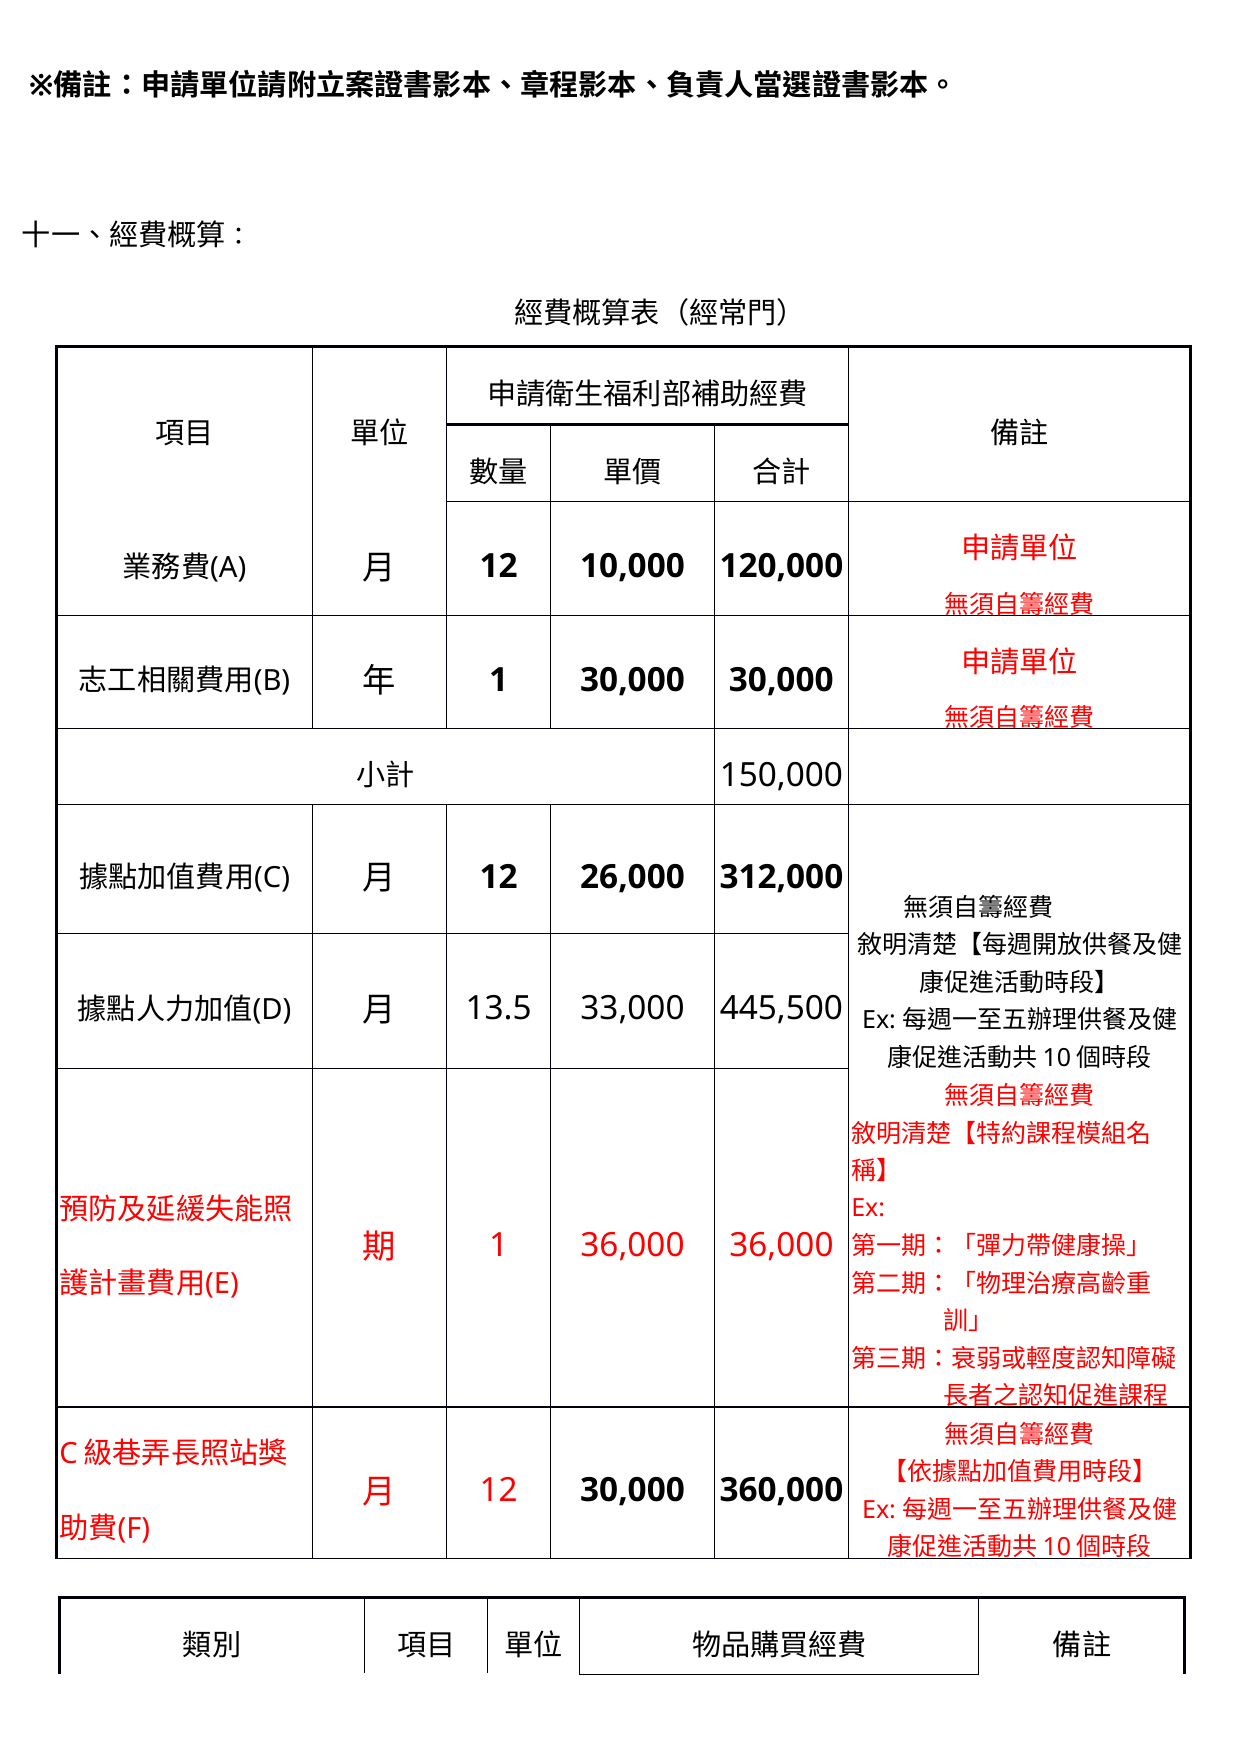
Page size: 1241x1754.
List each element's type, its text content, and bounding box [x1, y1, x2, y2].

table_cell 360,000 [715, 1408, 848, 1557]
table_cell 合計 [715, 426, 848, 501]
table_cell 無須自籌經費 敘明清楚【特約課程模組名稱】 Ex: 第一期：「彈力帶健康操」 第二期：「物理治療高齡重訓」 第三期：衰弱或輕度認知障礙長者之認知促進課程 [849, 1068, 1189, 1406]
table_header 經費概算表（經常門） [56, 264, 1191, 345]
table_header 項目 [364, 1599, 487, 1674]
table_cell 1 [447, 1069, 550, 1406]
table_cell 無須自籌經費 【依據點加值費用時段】 Ex: 每週一至五辦理供餐及健康促進活動共10個時段 [849, 1408, 1189, 1557]
table_cell 312,000 [715, 805, 848, 932]
table_cell 志工相關費用(B) [58, 616, 312, 728]
table_cell 據點加值費用(C) [58, 805, 312, 932]
table_cell 小計 [58, 729, 714, 804]
table_cell 13.5 [447, 934, 550, 1068]
table_cell 150,000 [715, 729, 848, 804]
table_cell 36,000 [715, 1069, 848, 1406]
table_cell [56, 1559, 1191, 1675]
table_cell 項目 [58, 348, 312, 501]
table_cell 30,000 [715, 616, 848, 728]
table_cell 月 [313, 805, 446, 932]
table_cell 1 [447, 616, 550, 728]
table_cell 12 [447, 502, 550, 615]
table_cell 單位 [313, 348, 446, 501]
table_cell 年 [313, 616, 446, 728]
table_cell 申請衛生福利部補助經費 [447, 348, 848, 423]
text 十一、經費概算： [22, 189, 1181, 264]
table_cell 據點人力加值(D) [58, 934, 312, 1068]
table_cell [849, 729, 1189, 804]
table_header 物品購買經費 [580, 1599, 978, 1674]
table_header 單位 [488, 1599, 579, 1674]
table_cell 30,000 [551, 616, 714, 728]
table_cell 數量 [447, 426, 550, 501]
table_cell 445,500 [715, 934, 848, 1068]
table_cell 120,000 [715, 502, 848, 615]
table_header 類別 [61, 1599, 364, 1674]
table_cell 備註 [849, 348, 1189, 501]
table_cell 12 [447, 1408, 550, 1557]
table_cell 月 [313, 501, 446, 615]
table_cell C級巷弄長照站獎助費(F) [58, 1408, 312, 1557]
table_cell 月 [313, 1408, 446, 1557]
table_header 備註 [979, 1599, 1183, 1674]
table_cell 預防及延緩失能照護計畫費用(E) [58, 1069, 312, 1406]
table_cell 36,000 [551, 1069, 714, 1406]
table_cell 申請單位 無須自籌經費 [849, 502, 1189, 615]
table_cell 12 [447, 805, 550, 932]
table_cell 單價 [551, 426, 714, 501]
table_cell 月 [313, 934, 446, 1068]
table_cell 30,000 [551, 1408, 714, 1557]
table_cell 申請單位 無須自籌經費 [849, 616, 1189, 728]
text ※備註：申請單位請附立案證書影本、章程影本、負責人當選證書影本。 [3, 39, 1181, 114]
table_cell 26,000 [551, 805, 714, 932]
table_cell 無須自籌經費 敘明清楚【每週開放供餐及健康促進活動時段】 Ex: 每週一至五辦理供餐及健康促進活動共10個時段 [849, 805, 1189, 1068]
table_cell 期 [313, 1069, 446, 1406]
table_cell 10,000 [551, 502, 714, 615]
table_cell 業務費(A) [58, 501, 312, 615]
table_cell 33,000 [551, 934, 714, 1068]
